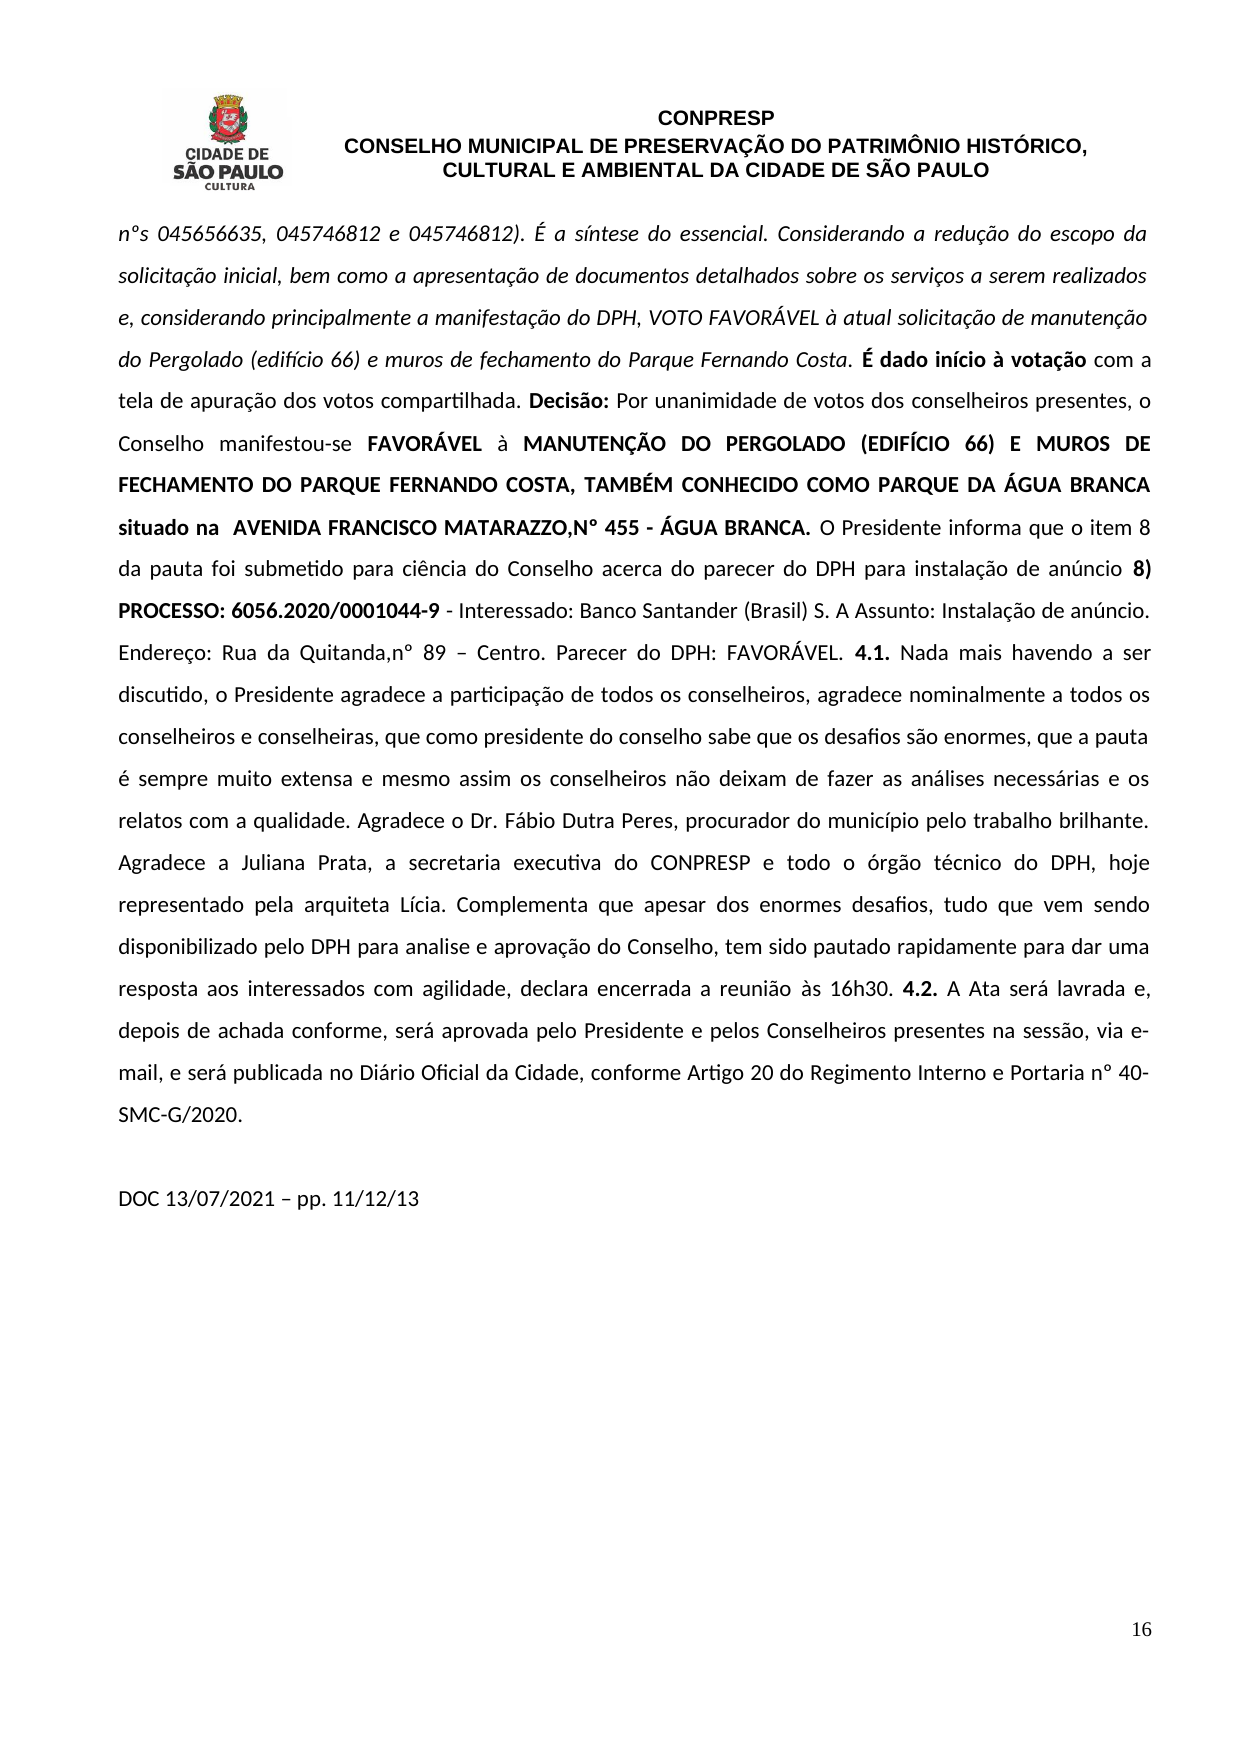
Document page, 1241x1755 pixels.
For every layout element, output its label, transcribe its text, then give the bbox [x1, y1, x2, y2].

text DOC 13/07/2021 – pp. 11/12/13 [118, 1184, 1152, 1212]
text nºs 045656635, 045746812 e 045746812). É a síntese do essencial. Considerando a redução do escopo da solicitação inicial, bem como a apresentação de documentos detalhados sobre os serviços a serem realizados e, considerando principalmente a manifestação do DPH, VOTO FAVORÁVEL à atual solicitação de manutenção do Pergolado (edifício 66) e muros de fechamento do Parque Fernando Costa. É dado início à votação com a tela de apuração dos votos compartilhada. Decisão: Por unanimidade de votos dos conselheiros presentes, o Conselho manifestou-se FAVORÁVEL à MANUTENÇÃO DO PERGOLADO (EDIFÍCIO 66) E MUROS DE FECHAMENTO DO PARQUE FERNANDO COSTA, TAMBÉM CONHECIDO COMO PARQUE DA ÁGUA BRANCA situado na AVENIDA FRANCISCO MATARAZZO,Nº 455 - ÁGUA BRANCA. O Presidente informa que o item 8 da pauta foi submetido para ciência do Conselho acerca do parecer do DPH para instalação de anúncio 8) PROCESSO: 6056.2020/0001044-9 - Interessado: Banco Santander (Brasil) S. A Assunto: Instalação de anúncio. Endereço: Rua da Quitanda,nº 89 – Centro. Parecer do DPH: FAVORÁVEL. 4.1. Nada mais havendo a ser discutido, o Presidente agradece a participação de todos os conselheiros, agradece nominalmente a todos os conselheiros e conselheiras, que como presidente do conselho sabe que os desafios são enormes, que a pauta é sempre muito extensa e mesmo assim os conselheiros não deixam de fazer as análises necessárias e os relatos com a qualidade. Agradece o Dr. Fábio Dutra Peres, procurador do município pelo trabalho brilhante. Agradece a Juliana Prata, a secretaria executiva do CONPRESP e todo o órgão técnico do DPH, hoje representado pela arquiteta Lícia. Complementa que apesar dos enormes desafios, tudo que vem sendo disponibilizado pelo DPH para analise e aprovação do Conselho, tem sido pautado rapidamente para dar uma resposta aos interessados com agilidade, declara encerrada a reunião às 16h30. 4.2. A Ata será lavrada e, depois de achada conforme, será aprovada pelo Presidente e pelos Conselheiros presentes na sessão, via e-mail, e será publicada no Diário Oficial da Cidade, conforme Artigo 20 do Regimento Interno e Portaria nº 40-SMC-G/2020. [118, 219, 1152, 1128]
